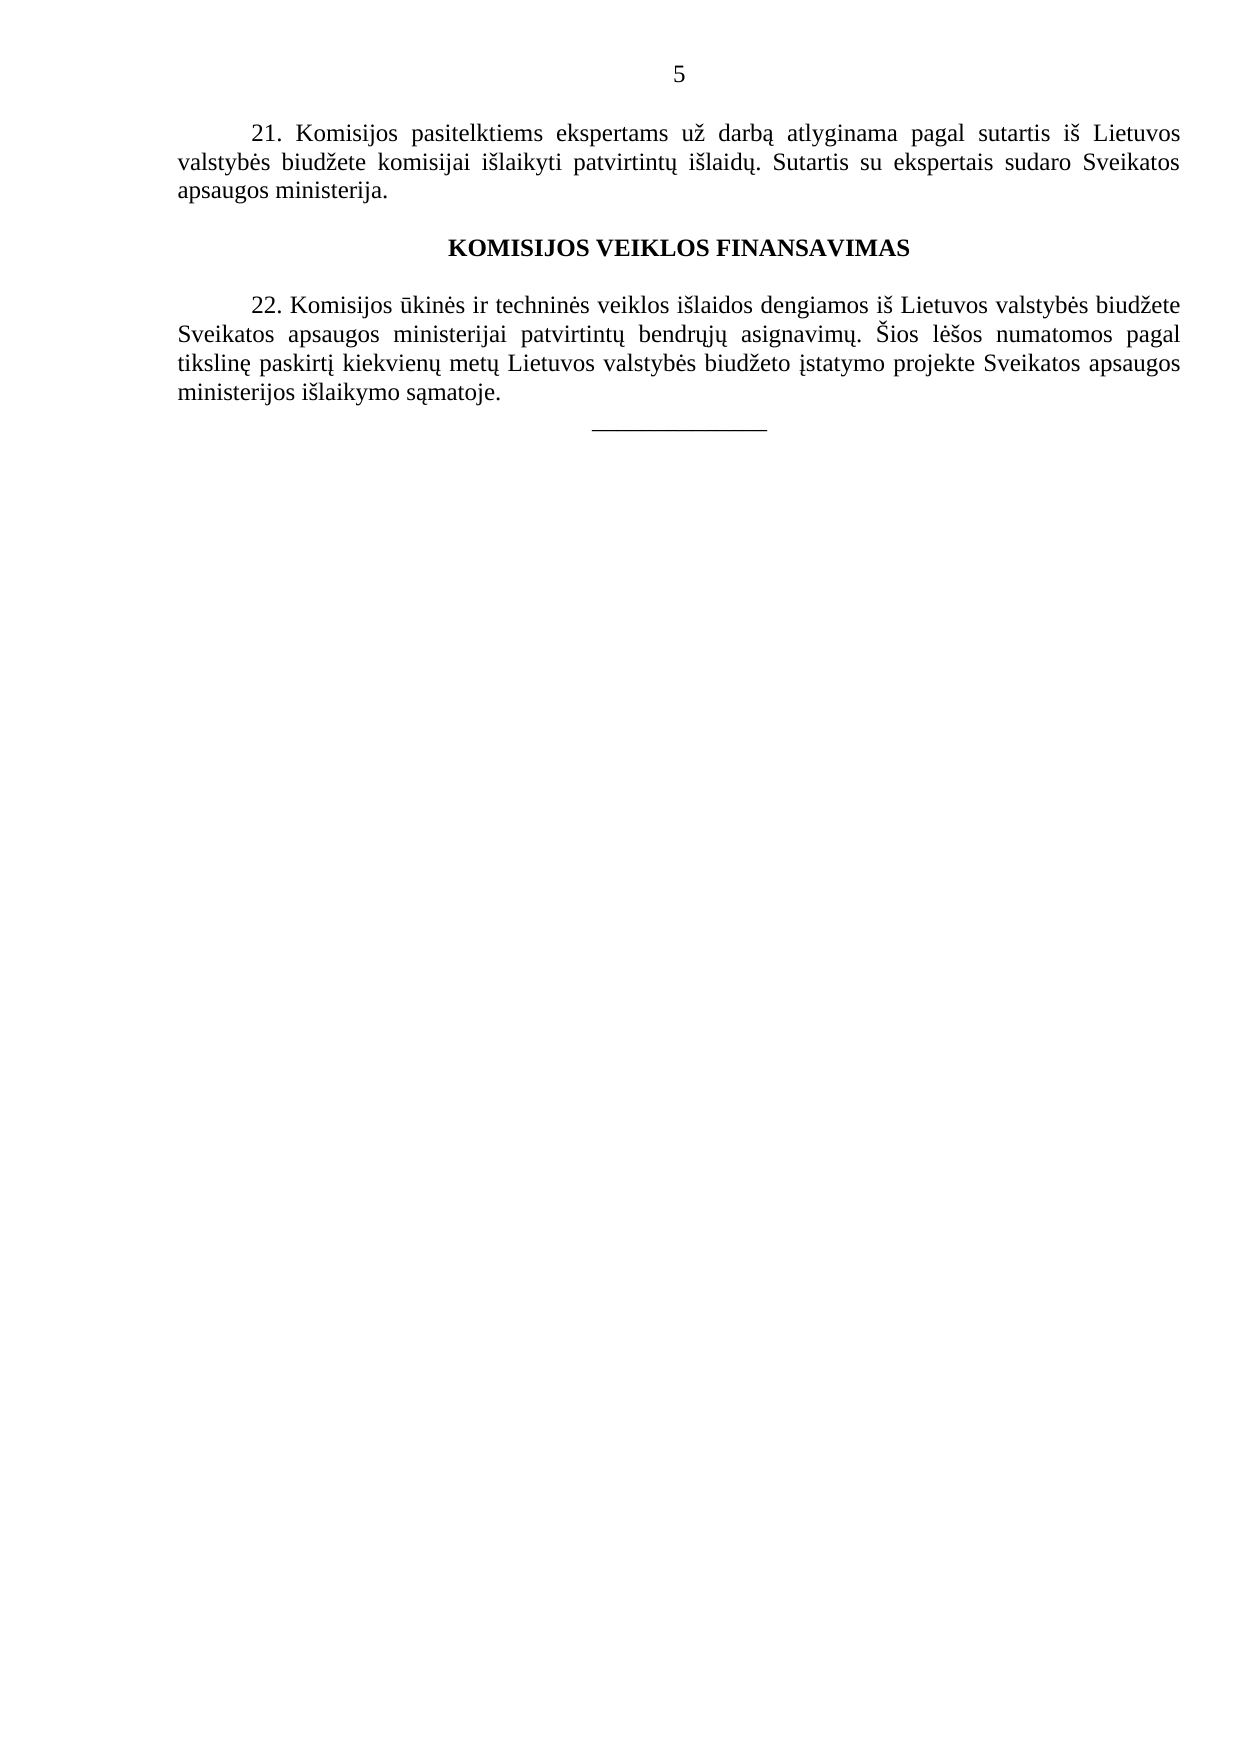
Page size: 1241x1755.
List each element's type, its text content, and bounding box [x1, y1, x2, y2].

text Komisijos veiklos finansavimas [177, 233, 1181, 262]
text 21. Komisijos pasitelktiems ekspertams už darbą atlyginama pagal sutartis iš Lietuvos valstybės biudžete komisijai išlaikyti patvirtintų išlaidų. Sutartis su ekspertais sudaro Sveikatos apsaugos ministerija. [177, 118, 1181, 204]
text 22. Komisijos ūkinės ir techninės veiklos išlaidos dengiamos iš Lietuvos valstybės biudžete Sveikatos apsaugos ministerijai patvirtintų bendrųjų asignavimų. Šios lėšos numatomos pagal tikslinę paskirtį kiekvienų metų Lietuvos valstybės biudžeto įstatymo projekte Sveikatos apsaugos ministerijos išlaikymo sąmatoje. [177, 291, 1181, 406]
text ______________ [177, 406, 1181, 434]
